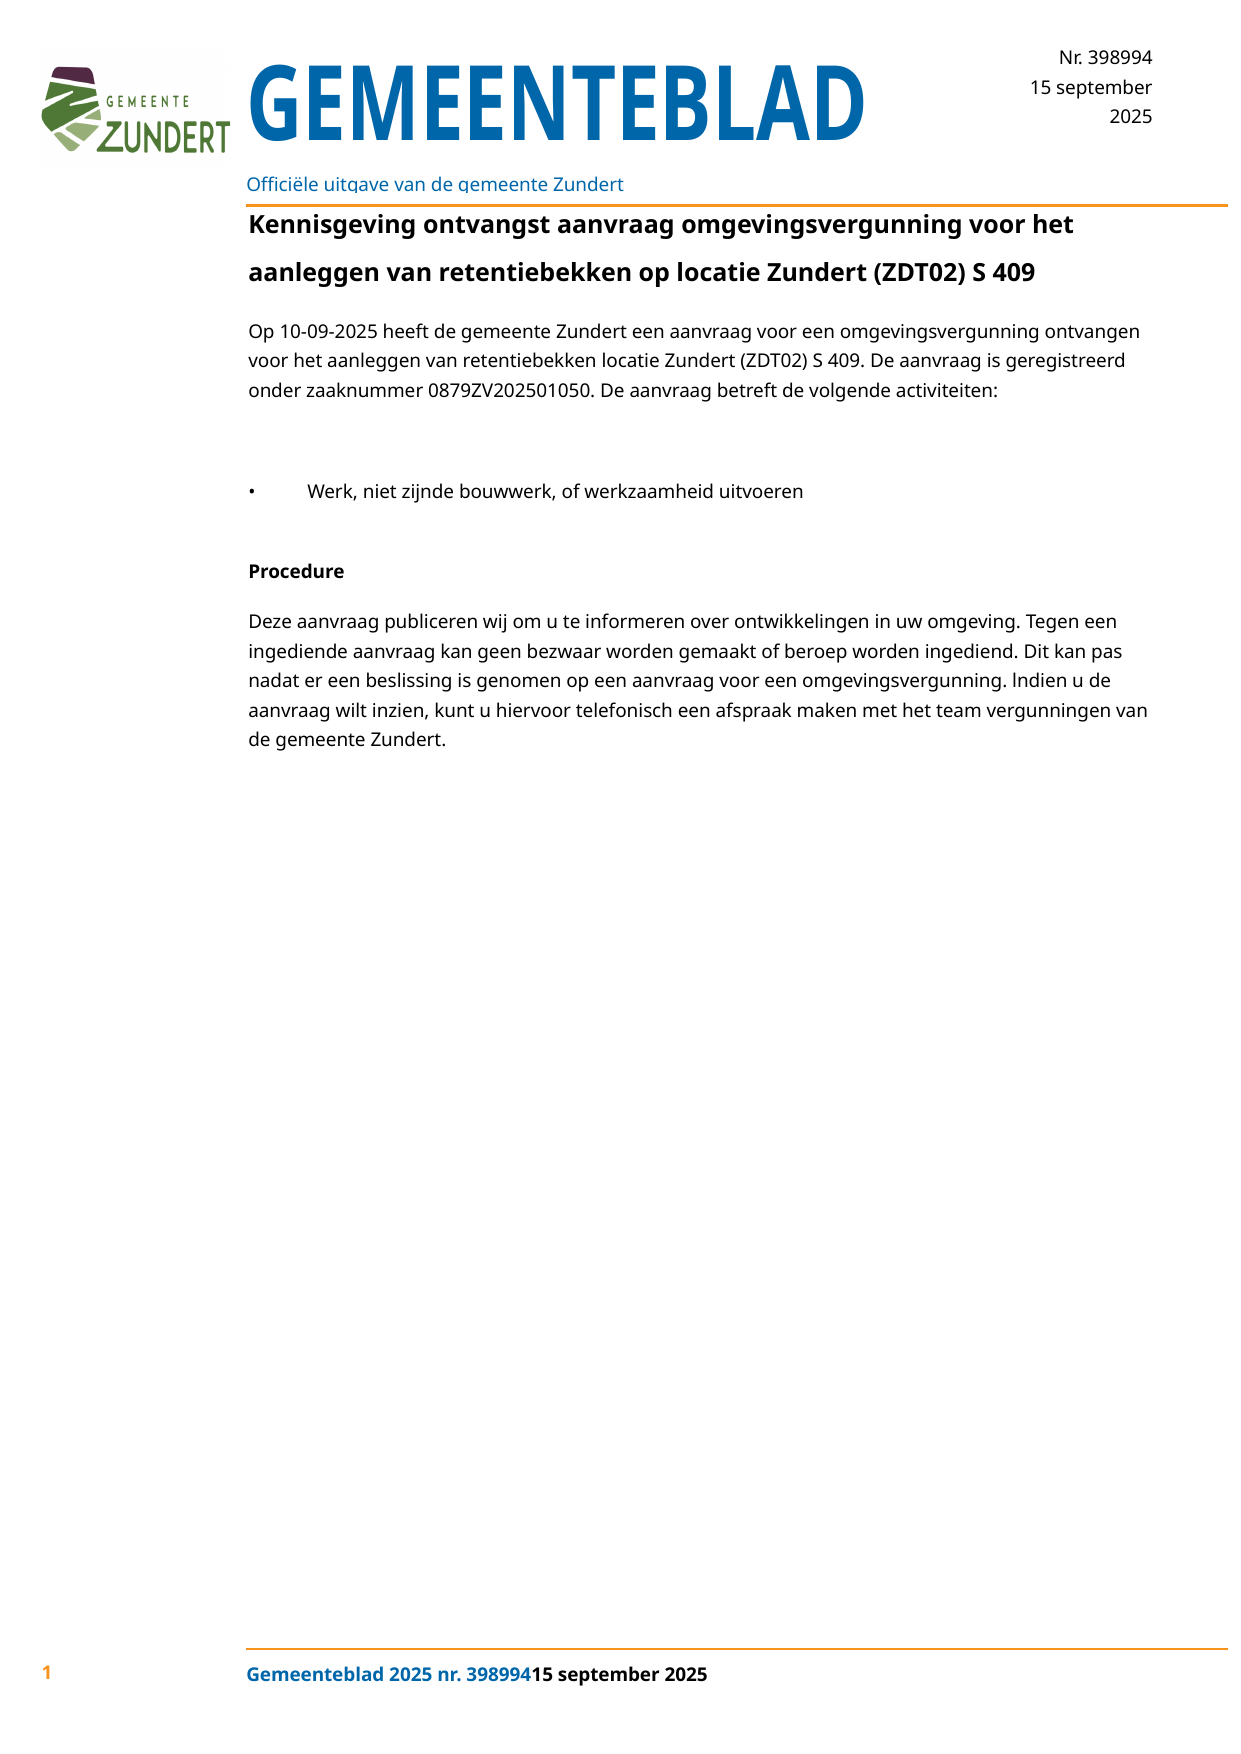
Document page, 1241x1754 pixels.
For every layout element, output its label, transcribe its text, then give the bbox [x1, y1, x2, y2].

text Deze aanvraag publiceren wij om u te informeren over ontwikkelingen in uw omgeving. Tegen een ingediende aanvraag kan geen bezwaar worden gemaakt of beroep worden ingediend. Dit kan pas nadat er een beslissing is genomen op een aanvraag voor een omgevingsvergunning. lndien u de aanvraag wilt inzien, kunt u hiervoor telefonisch een afspraak maken met het team vergunningen van de gemeente Zundert. [248, 608, 1152, 752]
picture [41, 47, 231, 172]
text Op 10-09-2025 heeft de gemeente Zundert een aanvraag voor een omgevingsvergunning ontvangen voor het aanleggen van retentiebekken locatie Zundert (ZDT02) S 409. De aanvraag is geregistreerd onder zaaknummer 0879ZV202501050. De aanvraag betreft de volgende activiteiten: [248, 318, 1152, 403]
list Werk, niet zijnde bouwwerk, of werkzaamheid uitvoeren [248, 478, 1152, 504]
text Procedure [248, 558, 1152, 584]
text Kennisgeving ontvangst aanvraag omgevingsvergunning voor het aanleggen van retentiebekken op locatie Zundert (ZDT02) S 409 [248, 207, 1152, 288]
